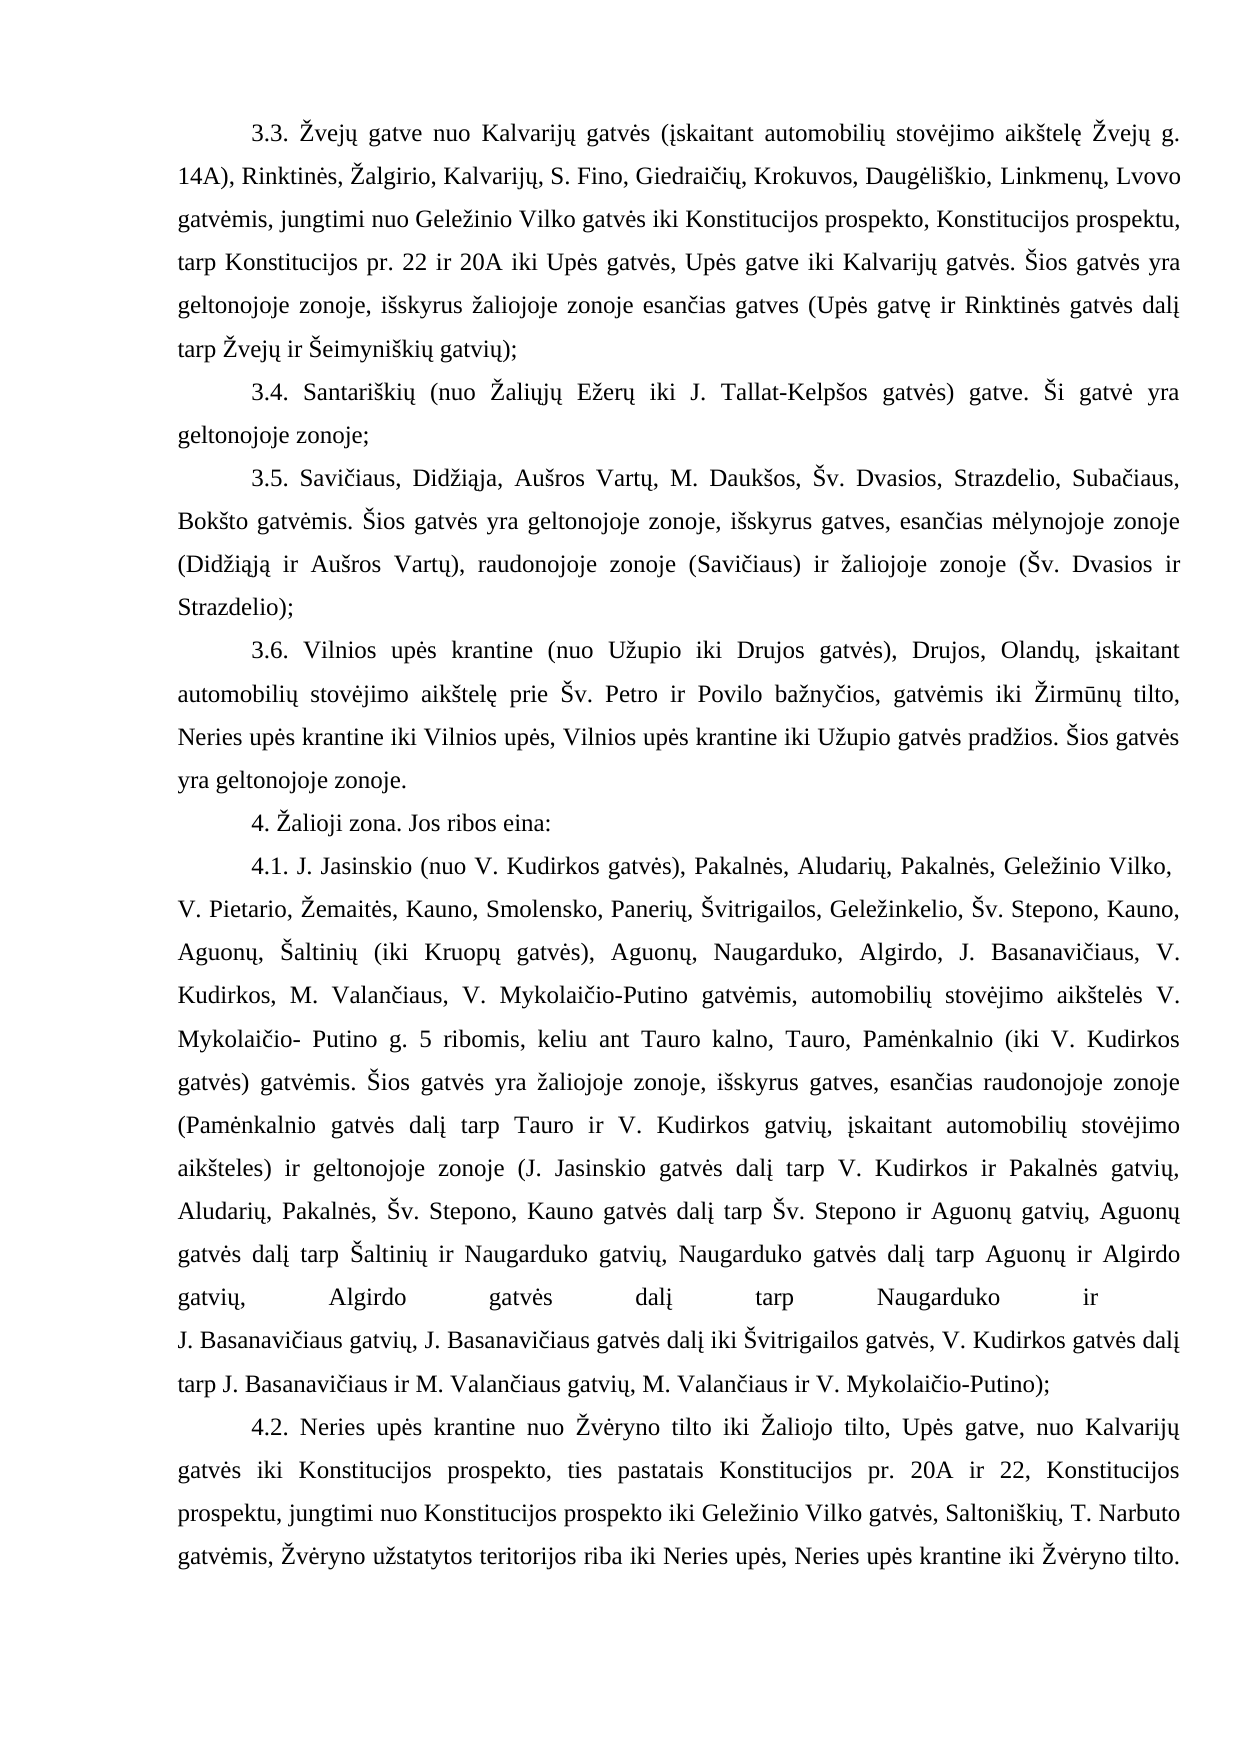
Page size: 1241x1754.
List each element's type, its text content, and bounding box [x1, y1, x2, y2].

text 3.3. Žvejų gatve nuo Kalvarijų gatvės (įskaitant automobilių stovėjimo aikštelę Žvejų g. 14A), Rinktinės, Žalgirio, Kalvarijų, S. Fino, Giedraičių, Krokuvos, Daugėliškio, Linkmenų, Lvovo gatvėmis, jungtimi nuo Geležinio Vilko gatvės iki Konstitucijos prospekto, Konstitucijos prospektu, tarp Konstitucijos pr. 22 ir 20A iki Upės gatvės, Upės gatve iki Kalvarijų gatvės. Šios gatvės yra geltonojoje zonoje, išskyrus žaliojoje zonoje esančias gatves (Upės gatvę ir Rinktinės gatvės dalį tarp Žvejų ir Šeimyniškių gatvių); [177, 118, 1181, 362]
text 3.5. Savičiaus, Didžiąja, Aušros Vartų, M. Daukšos, Šv. Dvasios, Strazdelio, Subačiaus, Bokšto gatvėmis. Šios gatvės yra geltonojoje zonoje, išskyrus gatves, esančias mėlynojoje zonoje (Didžiąją ir Aušros Vartų), raudonojoje zonoje (Savičiaus) ir žaliojoje zonoje (Šv. Dvasios ir Strazdelio); [177, 463, 1181, 621]
text 3.4. Santariškių (nuo Žaliųjų Ežerų iki J. Tallat-Kelpšos gatvės) gatve. Ši gatvė yra geltonojoje zonoje; [177, 377, 1181, 449]
text 4.1. J. Jasinskio (nuo V. Kudirkos gatvės), Pakalnės, Aludarių, Pakalnės, Geležinio Vilko, V. Pietario, Žemaitės, Kauno, Smolensko, Panerių, Švitrigailos, Geležinkelio, Šv. Stepono, Kauno, Aguonų, Šaltinių (iki Kruopų gatvės), Aguonų, Naugarduko, Algirdo, J. Basanavičiaus, V. Kudirkos, M. Valančiaus, V. Mykolaičio-Putino gatvėmis, automobilių stovėjimo aikštelės V. Mykolaičio- Putino g. 5 ribomis, keliu ant Tauro kalno, Tauro, Pamėnkalnio (iki V. Kudirkos gatvės) gatvėmis. Šios gatvės yra žaliojoje zonoje, išskyrus gatves, esančias raudonojoje zonoje (Pamėnkalnio gatvės dalį tarp Tauro ir V. Kudirkos gatvių, įskaitant automobilių stovėjimo aikšteles) ir geltonojoje zonoje (J. Jasinskio gatvės dalį tarp V. Kudirkos ir Pakalnės gatvių, Aludarių, Pakalnės, Šv. Stepono, Kauno gatvės dalį tarp Šv. Stepono ir Aguonų gatvių, Aguonų gatvės dalį tarp Šaltinių ir Naugarduko gatvių, Naugarduko gatvės dalį tarp Aguonų ir Algirdo gatvių, Algirdo gatvės dalį tarp Naugarduko ir J. Basanavičiaus gatvių, J. Basanavičiaus gatvės dalį iki Švitrigailos gatvės, V. Kudirkos gatvės dalį tarp J. Basanavičiaus ir M. Valančiaus gatvių, M. Valančiaus ir V. Mykolaičio-Putino); [177, 851, 1181, 1397]
text 4.2. Neries upės krantine nuo Žvėryno tilto iki Žaliojo tilto, Upės gatve, nuo Kalvarijų gatvės iki Konstitucijos prospekto, ties pastatais Konstitucijos pr. 20A ir 22, Konstitucijos prospektu, jungtimi nuo Konstitucijos prospekto iki Geležinio Vilko gatvės, Saltoniškių, T. Narbuto gatvėmis, Žvėryno užstatytos teritorijos riba iki Neries upės, Neries upės krantine iki Žvėryno tilto. [177, 1412, 1181, 1570]
text 3.6. Vilnios upės krantine (nuo Užupio iki Drujos gatvės), Drujos, Olandų, įskaitant automobilių stovėjimo aikštelę prie Šv. Petro ir Povilo bažnyčios, gatvėmis iki Žirmūnų tilto, Neries upės krantine iki Vilnios upės, Vilnios upės krantine iki Užupio gatvės pradžios. Šios gatvės yra geltonojoje zonoje. [177, 636, 1181, 794]
text 4. Žalioji zona. Jos ribos eina: [177, 808, 1181, 837]
